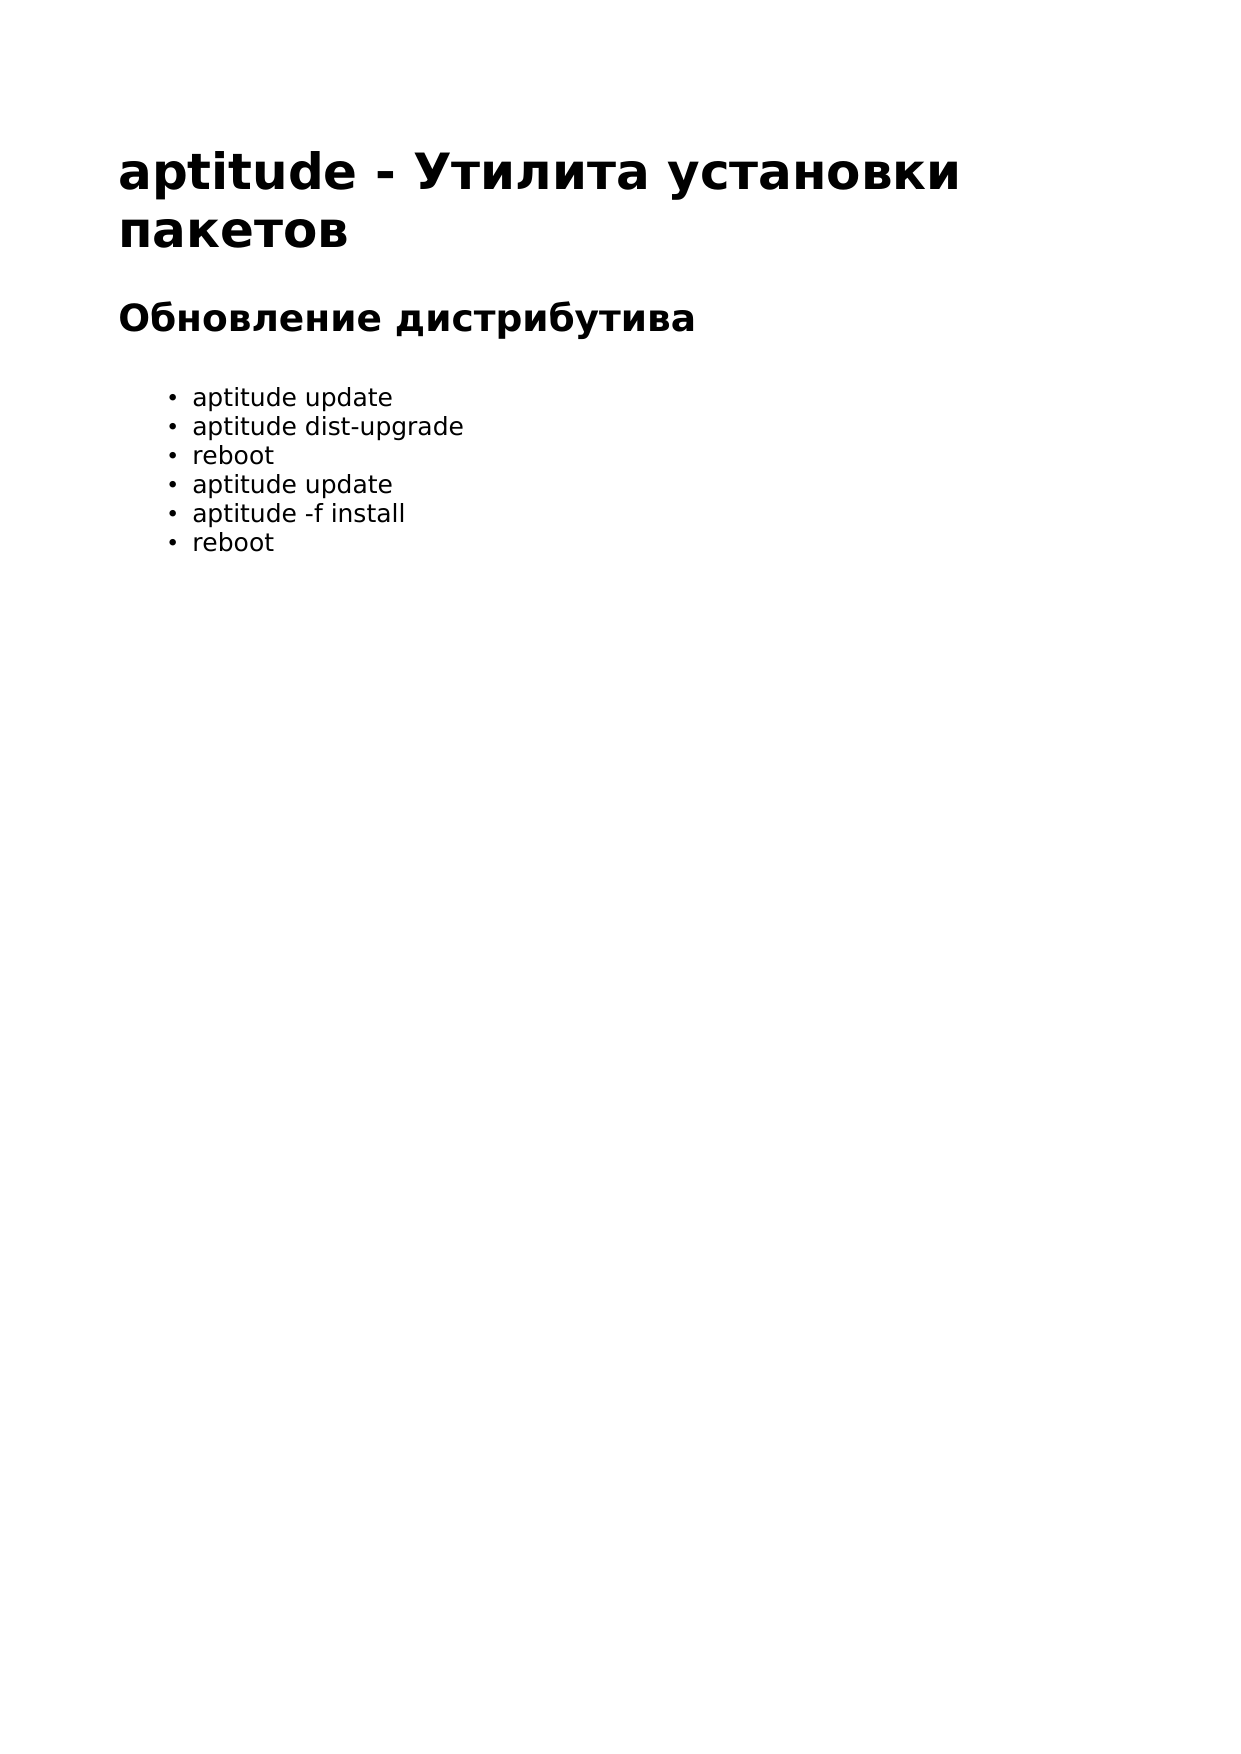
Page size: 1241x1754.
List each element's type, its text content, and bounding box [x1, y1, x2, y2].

list aptitude -f install [177, 499, 1122, 528]
subtitle Обновление дистрибутива [118, 297, 1122, 341]
subtitle aptitude - Утилита установки пакетов [118, 143, 1122, 259]
list aptitude update [177, 383, 1122, 412]
list reboot [177, 528, 1122, 558]
list aptitude update [177, 470, 1122, 499]
list reboot [177, 441, 1122, 470]
list aptitude dist-upgrade [177, 412, 1122, 441]
